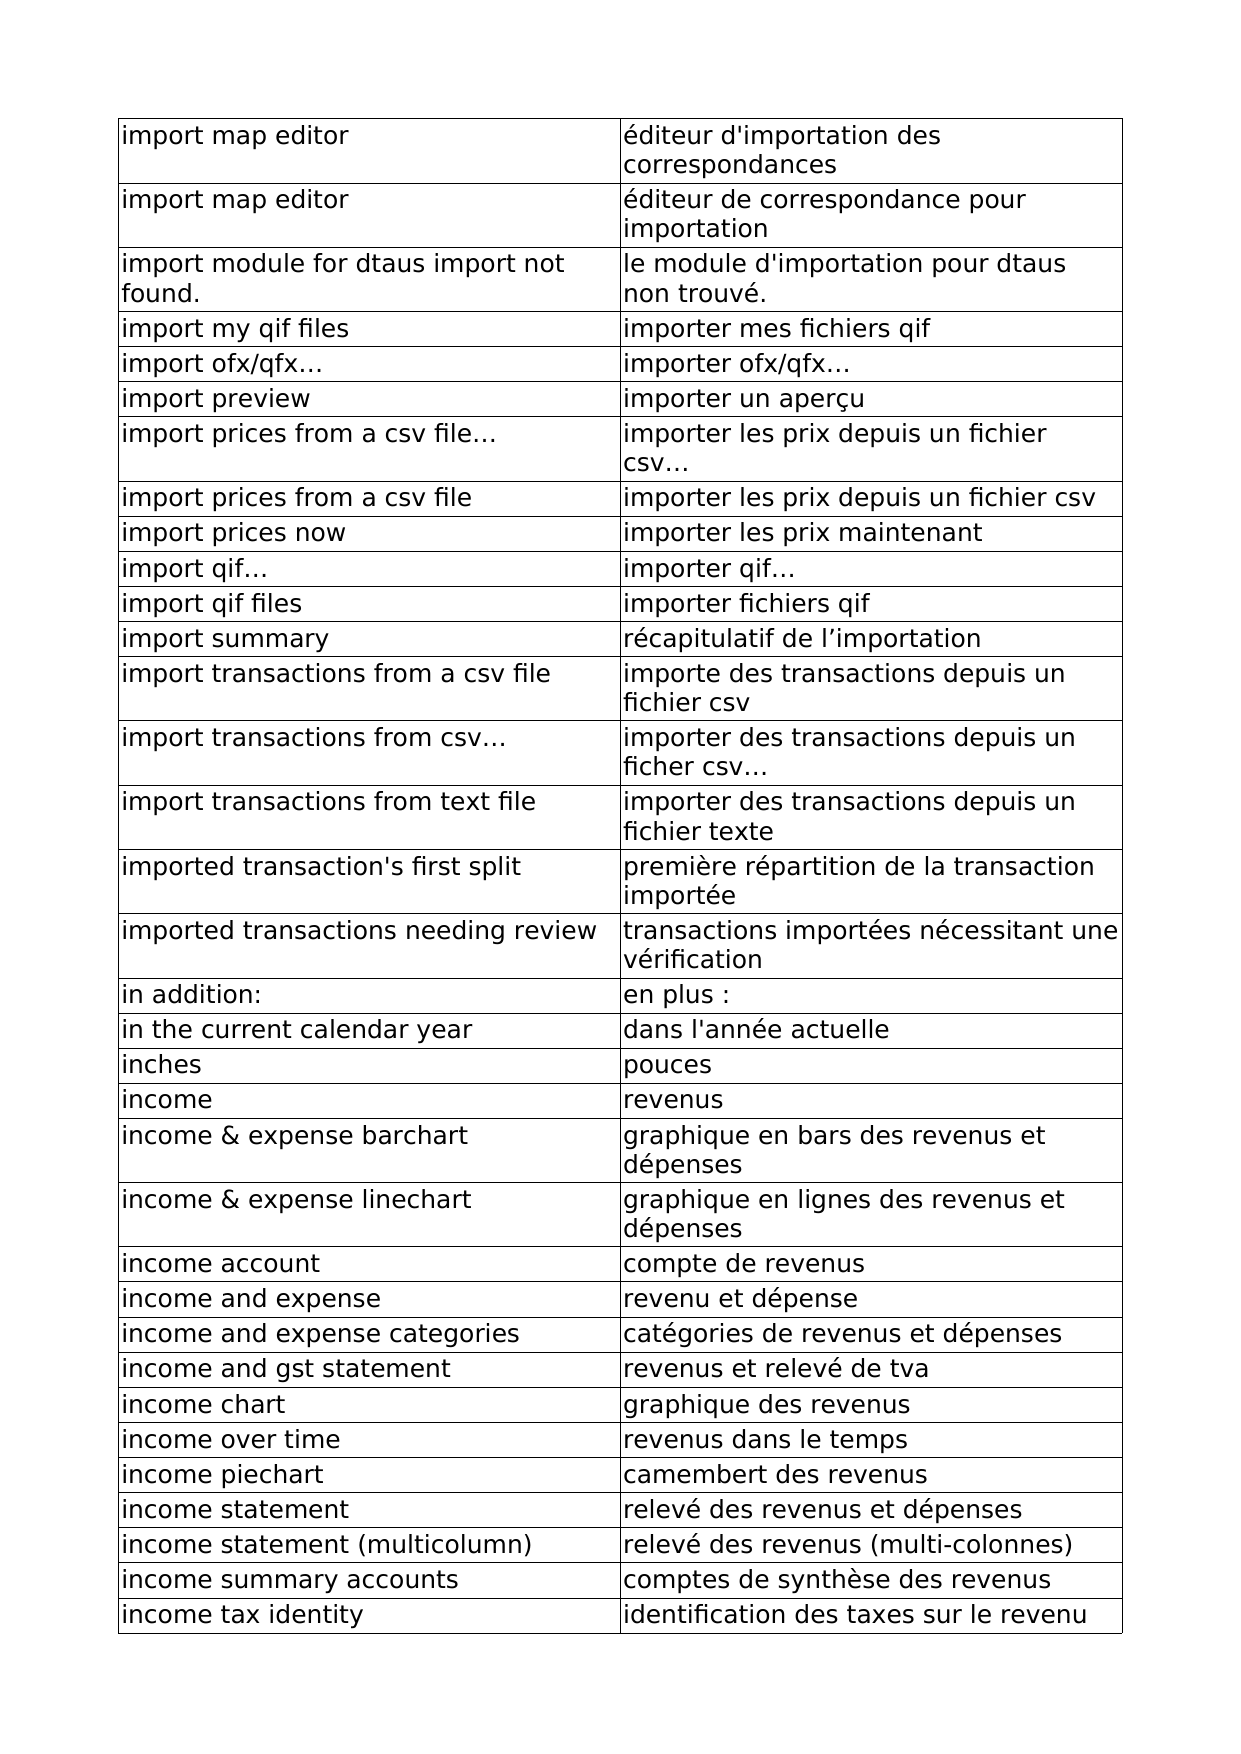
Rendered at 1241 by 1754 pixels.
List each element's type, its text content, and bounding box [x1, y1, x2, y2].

table_cell income & expense barchart [119, 1119, 620, 1182]
table_cell income piechart [119, 1458, 620, 1492]
table_cell importer fichiers qif [621, 587, 1122, 621]
table_cell relevé des revenus et dépenses [621, 1493, 1122, 1527]
table_cell revenu et dépense [621, 1282, 1122, 1317]
table_cell import qif files [119, 587, 620, 621]
table_cell compte de revenus [621, 1247, 1122, 1281]
table_cell importer les prix depuis un fichier csv [621, 482, 1122, 516]
table_cell relevé des revenus (multi-colonnes) [621, 1528, 1122, 1562]
table_cell income account [119, 1247, 620, 1281]
table_cell income over time [119, 1423, 620, 1457]
table_cell import preview [119, 382, 620, 416]
table_cell income & expense linechart [119, 1183, 620, 1246]
table_cell importer des transactions depuis un fichier texte [621, 786, 1122, 849]
table_cell graphique en bars des revenus et dépenses [621, 1119, 1122, 1182]
table_cell comptes de synthèse des revenus [621, 1563, 1122, 1597]
table_cell import transactions from a csv file [119, 657, 620, 720]
table_cell income tax identity [119, 1599, 620, 1632]
table_cell éditeur de correspondance pour importation [621, 184, 1122, 247]
table_cell income summary accounts [119, 1563, 620, 1597]
table_cell en plus : [621, 979, 1122, 1012]
table_cell import qif… [119, 552, 620, 586]
table_cell import ofx/qfx… [119, 347, 620, 381]
table_cell import transactions from text file [119, 786, 620, 849]
table_cell graphique en lignes des revenus et dépenses [621, 1183, 1122, 1246]
table_cell importer un aperçu [621, 382, 1122, 416]
table_cell graphique des revenus [621, 1388, 1122, 1422]
table_cell pouces [621, 1049, 1122, 1083]
table_cell import map editor [119, 119, 620, 182]
table_cell income statement [119, 1493, 620, 1527]
table_cell income [119, 1084, 620, 1118]
table_cell éditeur d'importation des correspondances [621, 119, 1122, 182]
table_cell import map editor [119, 184, 620, 247]
table_cell import prices from a csv file [119, 482, 620, 516]
table_cell revenus [621, 1084, 1122, 1118]
table_cell première répartition de la transaction importée [621, 850, 1122, 913]
table_cell importer qif… [621, 552, 1122, 586]
table_cell importer des transactions depuis un ficher csv… [621, 721, 1122, 784]
table_cell imported transactions needing review [119, 914, 620, 977]
table_cell in the current calendar year [119, 1014, 620, 1048]
table_cell income and expense categories [119, 1318, 620, 1352]
table_cell importe des transactions depuis un fichier csv [621, 657, 1122, 720]
table_cell récapitulatif de l’importation [621, 622, 1122, 656]
table_cell import module for dtaus import not found. [119, 248, 620, 311]
table_cell income and gst statement [119, 1353, 620, 1387]
table_cell dans l'année actuelle [621, 1014, 1122, 1048]
table_cell camembert des revenus [621, 1458, 1122, 1492]
table_cell income chart [119, 1388, 620, 1422]
table_cell inches [119, 1049, 620, 1083]
table_cell catégories de revenus et dépenses [621, 1318, 1122, 1352]
table_cell importer les prix maintenant [621, 517, 1122, 551]
table_cell importer les prix depuis un fichier csv… [621, 417, 1122, 481]
table_cell revenus dans le temps [621, 1423, 1122, 1457]
table_cell income and expense [119, 1282, 620, 1317]
table_cell import prices now [119, 517, 620, 551]
table_cell importer ofx/qfx… [621, 347, 1122, 381]
table_cell transactions importées nécessitant une vérification [621, 914, 1122, 977]
table_cell in addition: [119, 979, 620, 1012]
table_cell income statement (multicolumn) [119, 1528, 620, 1562]
table_cell import summary [119, 622, 620, 656]
table_cell import prices from a csv file… [119, 417, 620, 481]
table_cell import my qif files [119, 312, 620, 346]
table_cell le module d'importation pour dtaus non trouvé. [621, 248, 1122, 311]
table_cell importer mes fichiers qif [621, 312, 1122, 346]
table_cell identification des taxes sur le revenu [621, 1599, 1122, 1632]
table_cell imported transaction's first split [119, 850, 620, 913]
table_cell import transactions from csv… [119, 721, 620, 784]
table_cell revenus et relevé de tva [621, 1353, 1122, 1387]
